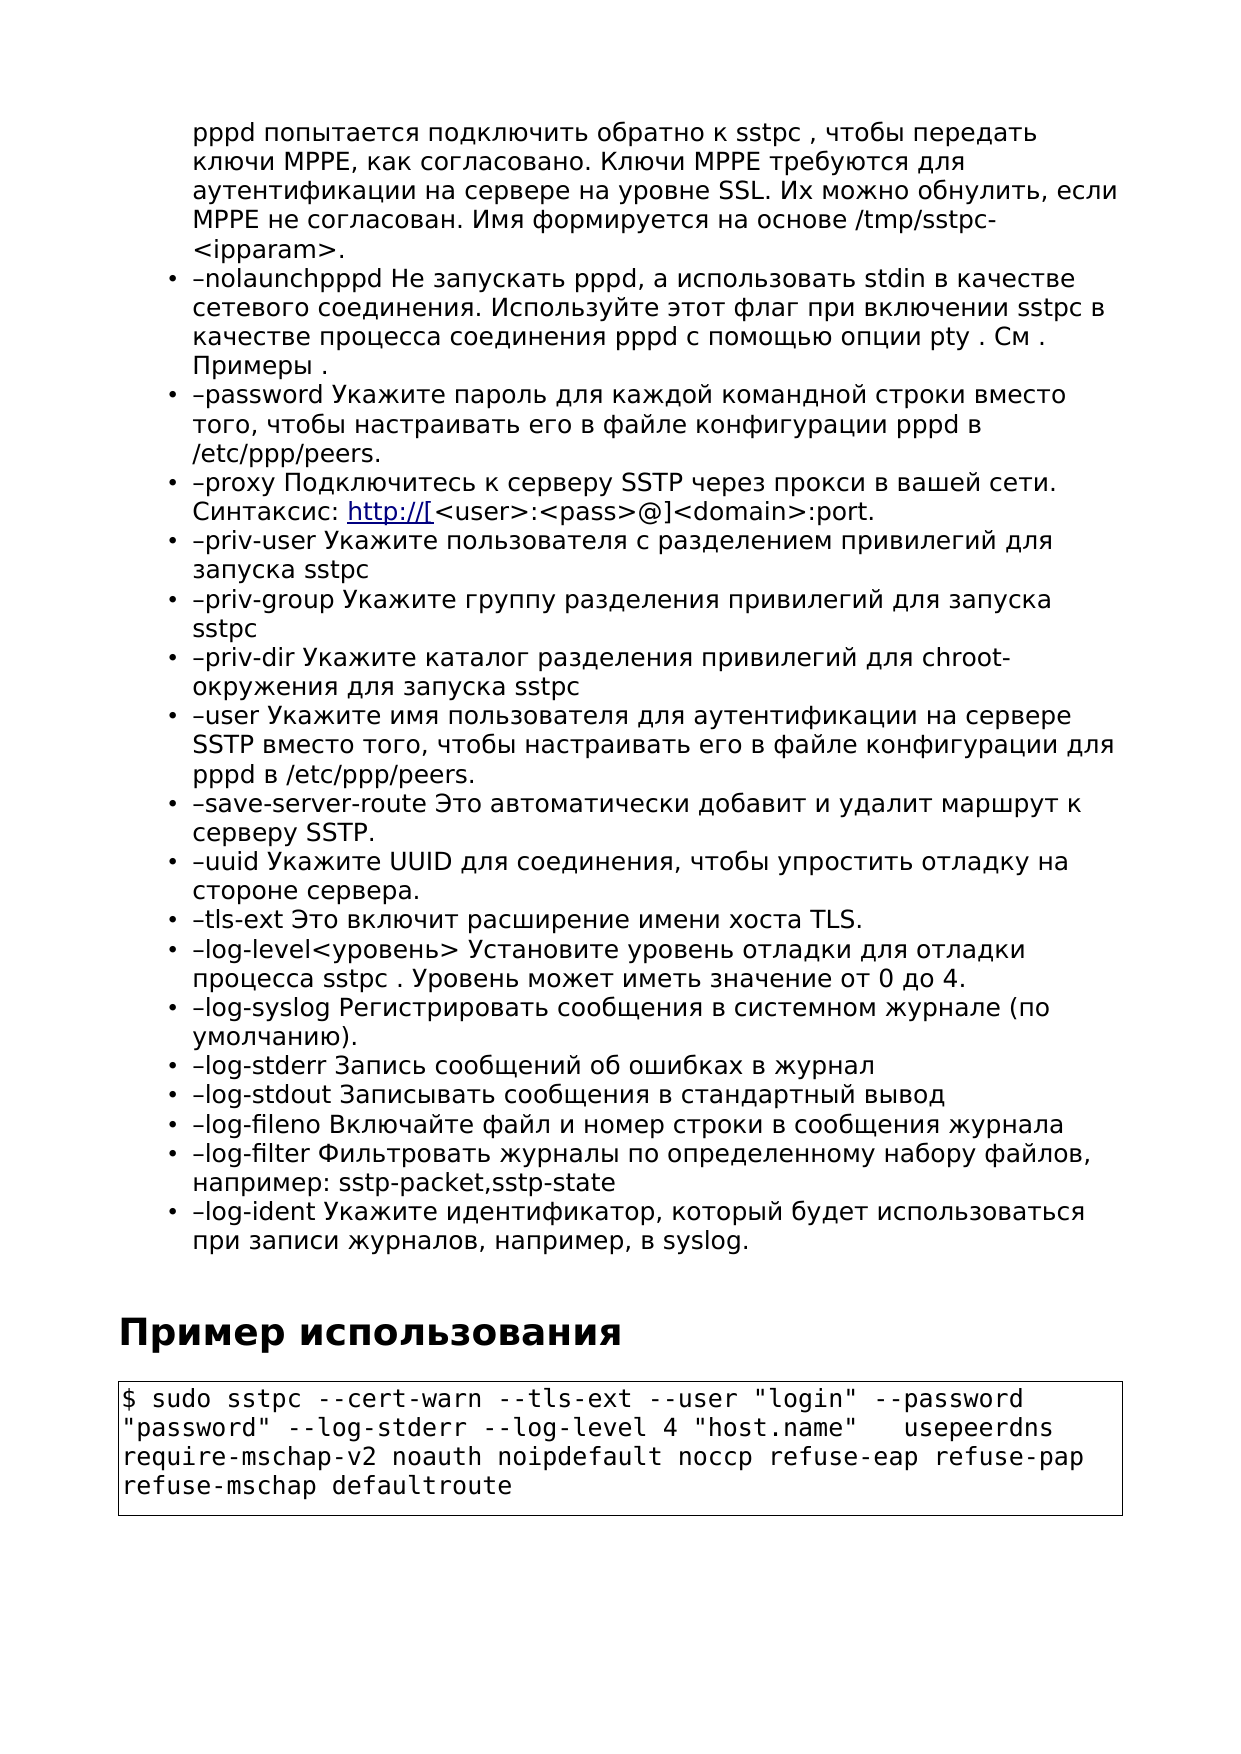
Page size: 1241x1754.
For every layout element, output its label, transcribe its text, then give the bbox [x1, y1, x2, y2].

list –proxy Подключитесь к серверу SSTP через прокси в вашей сети. Синтаксис: http://[<user>:<pass>@]<domain>:port. [177, 468, 1122, 526]
subtitle Пример использования [118, 1310, 1122, 1354]
list –password Укажите пароль для каждой командной строки вместо того, чтобы настраивать его в файле конфигурации pppd в /etc/ppp/peers. [177, 381, 1122, 468]
list –save-server-route Это автоматически добавит и удалит маршрут к серверу SSTP. [177, 789, 1122, 847]
list –priv-dir Укажите каталог разделения привилегий для chroot-окружения для запуска sstpc [177, 643, 1122, 701]
list –user Укажите имя пользователя для аутентификации на сервере SSTP вместо того, чтобы настраивать его в файле конфигурации для pppd в /etc/ppp/peers. [177, 701, 1122, 789]
list –log-ident Укажите идентификатор, который будет использоваться при записи журналов, например, в syslog. [177, 1197, 1122, 1256]
list pppd попытается подключить обратно к sstpc , чтобы передать ключи MPPE, как согласовано. Ключи MPPE требуются для аутентификации на сервере на уровне SSL. Их можно обнулить, если MPPE не согласован. Имя формируется на основе /tmp/sstpc-<ipparam>. [177, 118, 1122, 264]
list –log-fileno Включайте файл и номер строки в сообщения журнала [177, 1110, 1122, 1139]
list –log-syslog Регистрировать сообщения в системном журнале (по умолчанию). [177, 993, 1122, 1051]
list –nolaunchpppd Не запускать pppd, а использовать stdin в качестве сетевого соединения. Используйте этот флаг при включении sstpc в качестве процесса соединения pppd с помощью опции pty . См . Примеры . [177, 264, 1122, 381]
list –tls-ext Это включит расширение имени хоста TLS. [177, 906, 1122, 935]
list –priv-group Укажите группу разделения привилегий для запуска sstpc [177, 585, 1122, 643]
list –log-level<уровень> Установите уровень отладки для отладки процесса sstpc . Уровень может иметь значение от 0 до 4. [177, 935, 1122, 993]
list –uuid Укажите UUID для соединения, чтобы упростить отладку на стороне сервера. [177, 847, 1122, 906]
list –log-stdout Записывать сообщения в стандартный вывод [177, 1081, 1122, 1110]
list –log-stderr Запись сообщений об ошибках в журнал [177, 1051, 1122, 1081]
table_header $ sudo sstpc --cert-warn --tls-ext --user "login" --password "password" --log-stderr --log-level 4 "host.name" usepeerdns require-mschap-v2 noauth noipdefault noccp refuse-eap refuse-pap refuse-mschap defaultroute [119, 1382, 1122, 1515]
list –priv-user Укажите пользователя с разделением привилегий для запуска sstpc [177, 526, 1122, 585]
list –log-filter Фильтровать журналы по определенному набору файлов, например: sstp-packet,sstp-state [177, 1139, 1122, 1197]
